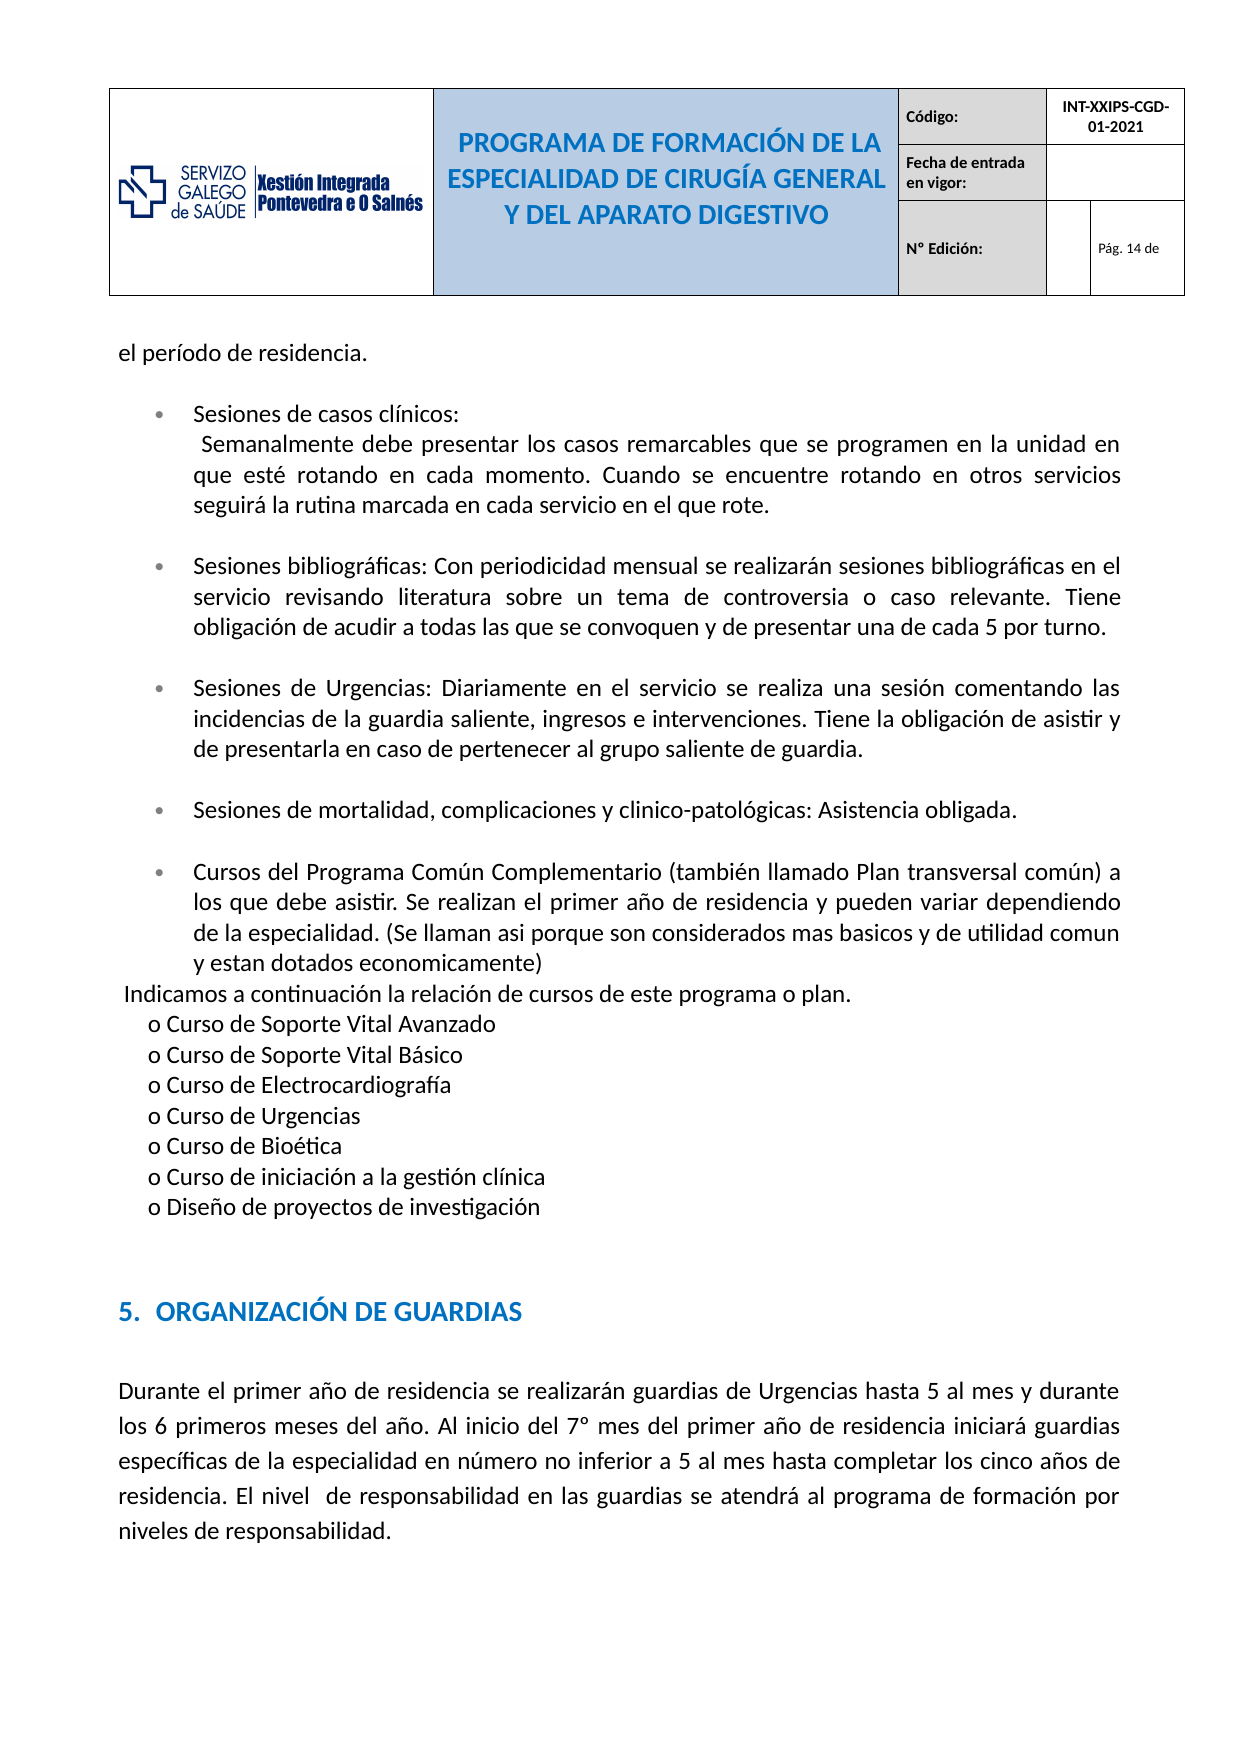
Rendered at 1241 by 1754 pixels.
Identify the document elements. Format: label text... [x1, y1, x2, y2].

list o Curso de Soporte Vital Avanzado [148, 1008, 1122, 1039]
list o Curso de Urgencias [148, 1100, 1122, 1130]
list o Diseño de proyectos de investigación [148, 1191, 1122, 1222]
list Indicamos a continuación la relación de cursos de este programa o plan. [118, 978, 1122, 1008]
list Semanalmente debe presentar los casos remarcables que se programen en la unidad en que esté rotando en cada momento. Cuando se encuentre rotando en otros servicios seguirá la rutina marcada en cada servicio en el que rote. [156, 428, 1122, 520]
list Cursos del Programa Común Complementario (también llamado Plan transversal común) a los que debe asistir. Se realizan el primer año de residencia y pueden variar dependiendo de la especialidad. (Se llaman asi porque son considerados mas basicos y de utilidad comun y estan dotados economicamente) [156, 856, 1122, 978]
list Sesiones de Urgencias: Diariamente en el servicio se realiza una sesión comentando las incidencias de la guardia saliente, ingresos e intervenciones. Tiene la obligación de asistir y de presentarla en caso de pertenecer al grupo saliente de guardia. [156, 672, 1122, 764]
list Sesiones bibliográficas: Con periodicidad mensual se realizarán sesiones bibliográficas en el servicio revisando literatura sobre un tema de controversia o caso relevante. Tiene obligación de acudir a todas las que se convoquen y de presentar una de cada 5 por turno. [156, 550, 1122, 642]
picture [118, 165, 425, 219]
list ORGANIZACIÓN DE GUARDIAS [118, 1293, 1122, 1329]
list o Curso de Electrocardiografía [148, 1069, 1122, 1100]
list el período de residencia. [118, 337, 1122, 367]
list o Curso de Bioética [148, 1130, 1122, 1161]
list o Curso de Soporte Vital Básico [148, 1039, 1122, 1069]
list Sesiones de mortalidad, complicaciones y clinico-patológicas: Asistencia obligada. [156, 794, 1122, 825]
text Durante el primer año de residencia se realizarán guardias de Urgencias hasta 5 al mes y durante los 6 primeros meses del año. Al inicio del 7º mes del primer año de residencia iniciará guardias específicas de la especialidad en número no inferior a 5 al mes hasta completar los cinco años de residencia. El nivel de responsabilidad en las guardias se atendrá al programa de formación por niveles de responsabilidad. [118, 1375, 1122, 1546]
list o Curso de iniciación a la gestión clínica [148, 1161, 1122, 1191]
list Sesiones de casos clínicos: [156, 398, 1122, 428]
